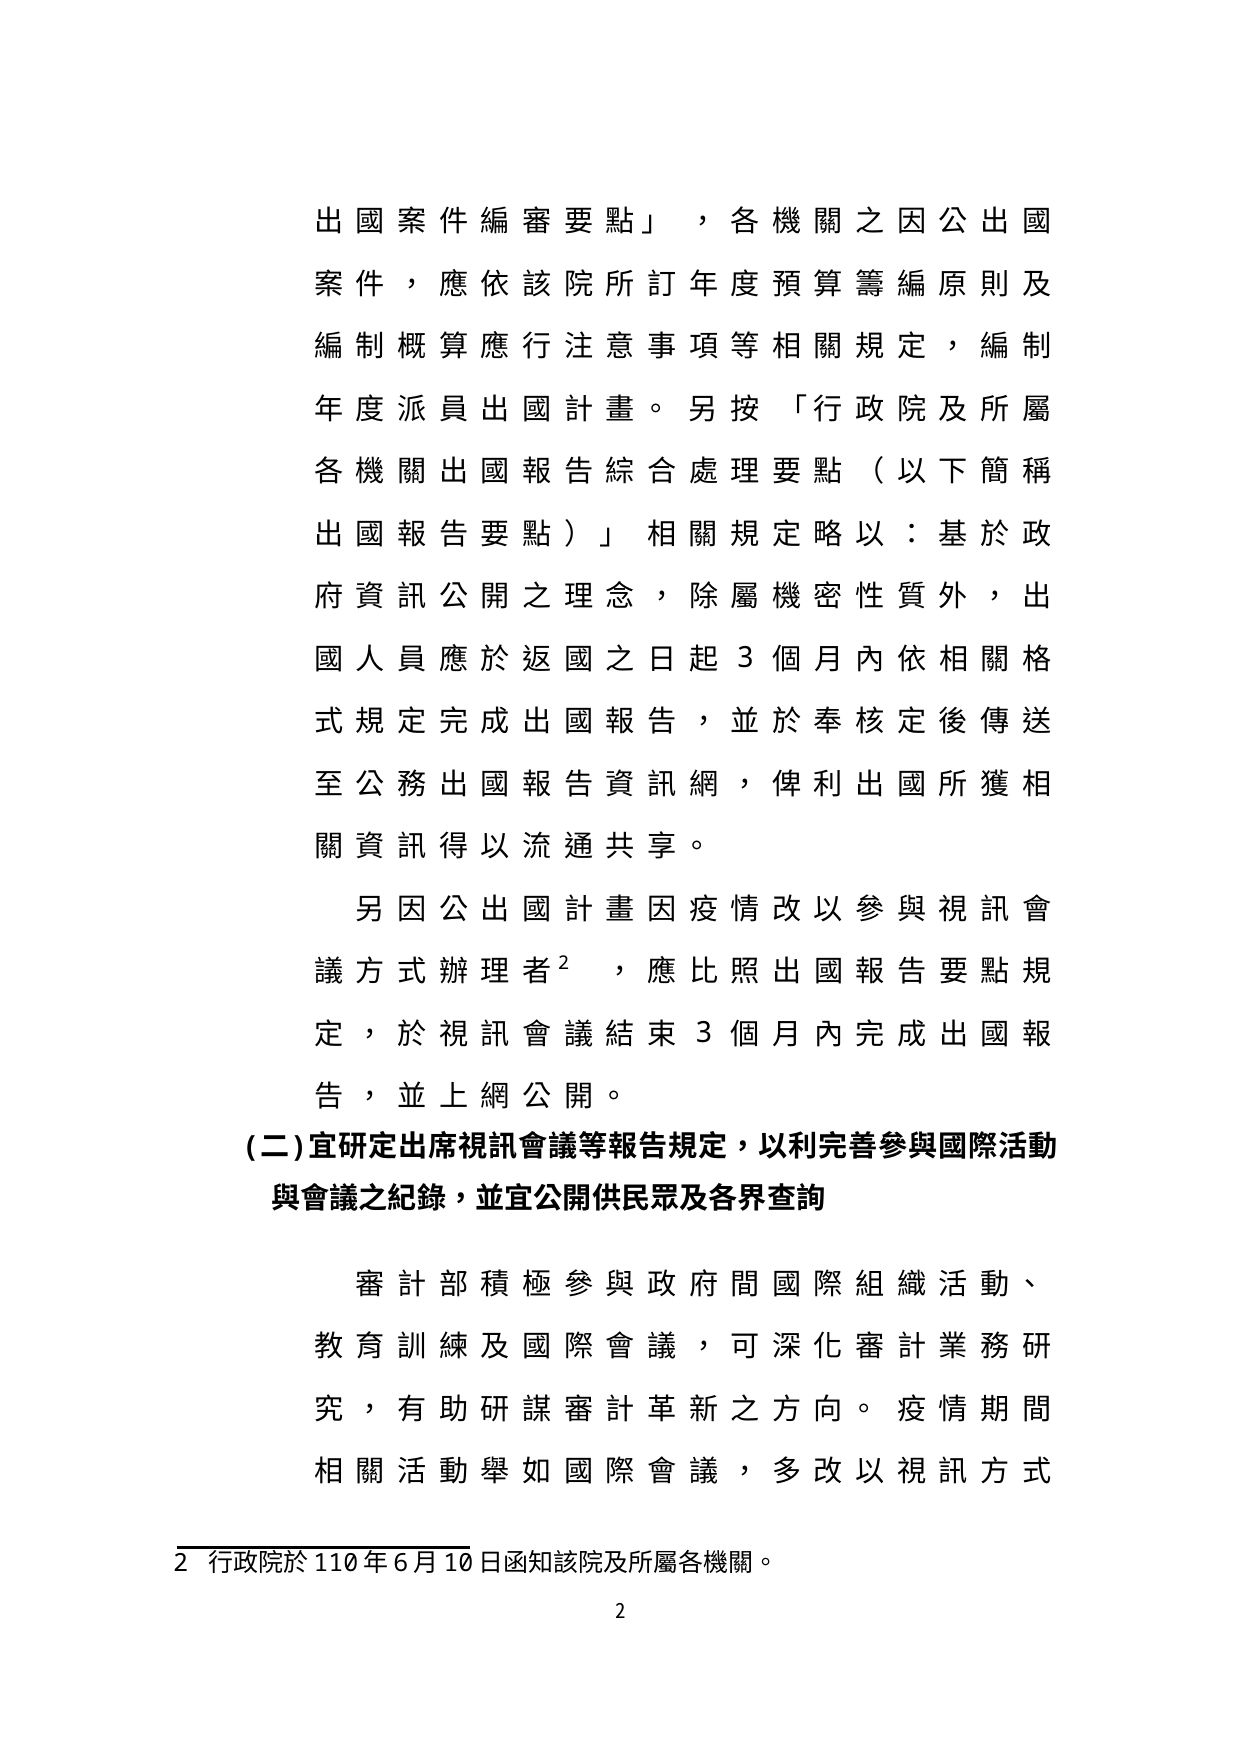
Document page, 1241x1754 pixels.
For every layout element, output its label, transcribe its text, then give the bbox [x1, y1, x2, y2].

text 另因公出國計畫因疫情改以參與視訊會議方式辦理者，應比照出國報告要點規定，於視訊會議結束3個月內完成出國報告，並上網公開。 [271, 865, 1058, 1115]
text 出國案件編審要點」，各機關之因公出國案件，應依該院所訂年度預算籌編原則及編制概算應行注意事項等相關規定，編制年度派員出國計畫。另按「行政院及所屬各機關出國報告綜合處理要點（以下簡稱出國報告要點）」相關規定略以：基於政府資訊公開之理念，除屬機密性質外，出國人員應於返國之日起3個月內依相關格式規定完成出國報告，並於奉核定後傳送至公務出國報告資訊網，俾利出國所獲相關資訊得以流通共享。 [271, 177, 1058, 865]
text (二)宜研定出席視訊會議等報告規定，以利完善參與國際活動與會議之紀錄，並宜公開供民眾及各界查詢 [242, 1115, 1058, 1219]
text 審計部積極參與政府間國際組織活動、教育訓練及國際會議，可深化審計業務研究，有助研謀審計革新之方向。疫情期間相關活動舉如國際會議，多改以視訊方式 [271, 1240, 1058, 1490]
text 行政院於110年6月10日函知該院及所屬各機關。 [173, 1548, 1063, 1577]
